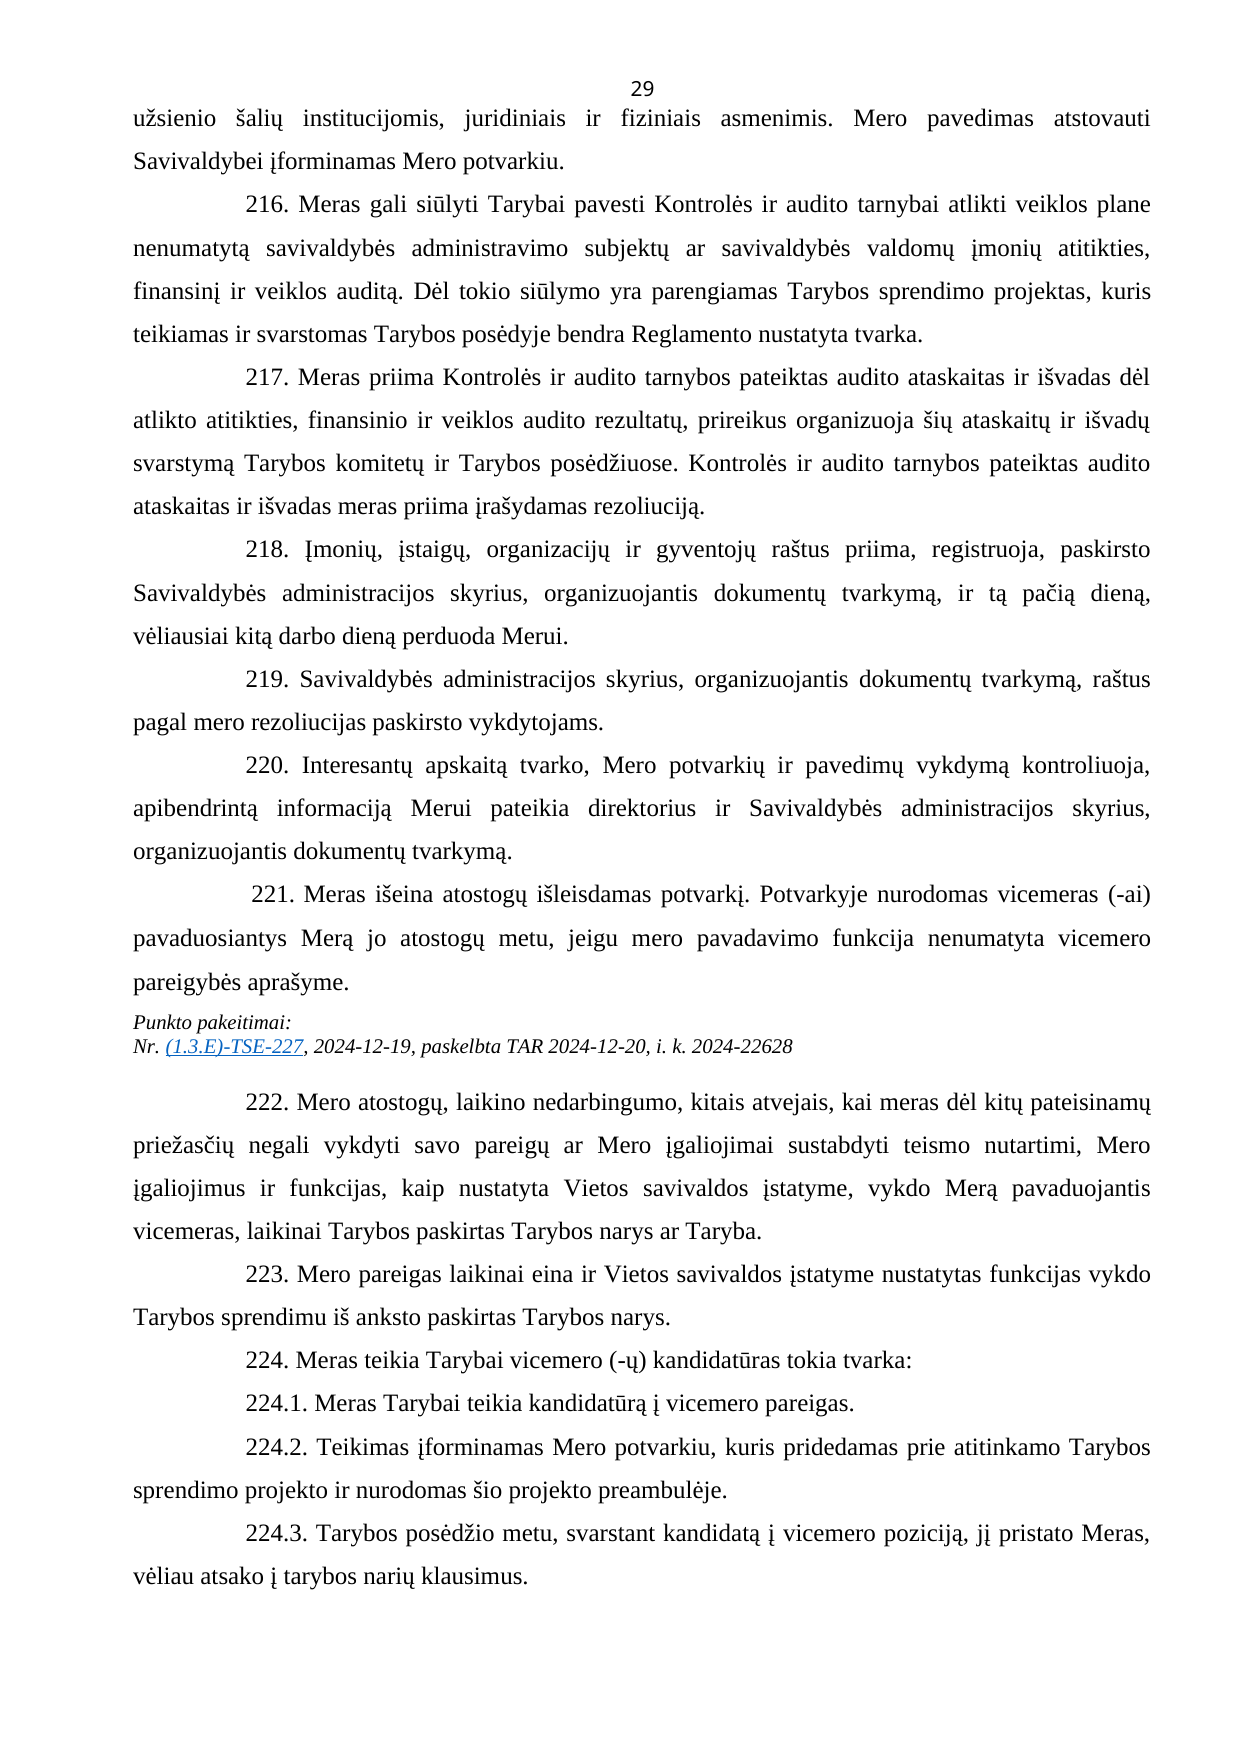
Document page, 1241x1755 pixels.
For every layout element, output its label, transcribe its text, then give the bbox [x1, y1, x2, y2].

text 219. Savivaldybės administracijos skyrius, organizuojantis dokumentų tvarkymą, raštus pagal mero rezoliucijas paskirsto vykdytojams. [133, 664, 1152, 736]
text 218. Įmonių, įstaigų, organizacijų ir gyventojų raštus priima, registruoja, paskirsto Savivaldybės administracijos skyrius, organizuojantis dokumentų tvarkymą, ir tą pačią dieną, vėliausiai kitą darbo dieną perduoda Merui. [133, 534, 1152, 649]
text 221. Meras išeina atostogų išleisdamas potvarkį. Potvarkyje nurodomas vicemeras (-ai) pavaduosiantys Merą jo atostogų metu, jeigu mero pavadavimo funkcija nenumatyta vicemero pareigybės aprašyme. [133, 879, 1152, 995]
text 224.1. Meras Tarybai teikia kandidatūrą į vicemero pareigas. [133, 1388, 1152, 1417]
text Nr. (1.3.E)-TSE-227, 2024-12-19, paskelbta TAR 2024-12-20, i. k. 2024-22628 [133, 1034, 1152, 1058]
text 220. Interesantų apskaitą tvarko, Mero potvarkių ir pavedimų vykdymą kontroliuoja, apibendrintą informaciją Merui pateikia direktorius ir Savivaldybės administracijos skyrius, organizuojantis dokumentų tvarkymą. [133, 750, 1152, 865]
text 217. Meras priima Kontrolės ir audito tarnybos pateiktas audito ataskaitas ir išvadas dėl atlikto atitikties, finansinio ir veiklos audito rezultatų, prireikus organizuoja šių ataskaitų ir išvadų svarstymą Tarybos komitetų ir Tarybos posėdžiuose. Kontrolės ir audito tarnybos pateiktas audito ataskaitas ir išvadas meras priima įrašydamas rezoliuciją. [133, 362, 1152, 520]
text 223. Mero pareigas laikinai eina ir Vietos savivaldos įstatyme nustatytas funkcijas vykdo Tarybos sprendimu iš anksto paskirtas Tarybos narys. [133, 1259, 1152, 1331]
text 216. Meras gali siūlyti Tarybai pavesti Kontrolės ir audito tarnybai atlikti veiklos plane nenumatytą savivaldybės administravimo subjektų ar savivaldybės valdomų įmonių atitikties, finansinį ir veiklos auditą. Dėl tokio siūlymo yra parengiamas Tarybos sprendimo projektas, kuris teikiamas ir svarstomas Tarybos posėdyje bendra Reglamento nustatyta tvarka. [133, 189, 1152, 348]
text Punkto pakeitimai: [133, 1010, 1152, 1034]
text 224.2. Teikimas įforminamas Mero potvarkiu, kuris pridedamas prie atitinkamo Tarybos sprendimo projekto ir nurodomas šio projekto preambulėje. [133, 1432, 1152, 1503]
text 224. Meras teikia Tarybai vicemero (-ų) kandidatūras tokia tvarka: [133, 1345, 1152, 1374]
text užsienio šalių institucijomis, juridiniais ir fiziniais asmenimis. Mero pavedimas atstovauti Savivaldybei įforminamas Mero potvarkiu. [133, 103, 1152, 175]
text 222. Mero atostogų, laikino nedarbingumo, kitais atvejais, kai meras dėl kitų pateisinamų priežasčių negali vykdyti savo pareigų ar Mero įgaliojimai sustabdyti teismo nutartimi, Mero įgaliojimus ir funkcijas, kaip nustatyta Vietos savivaldos įstatyme, vykdo Merą pavaduojantis vicemeras, laikinai Tarybos paskirtas Tarybos narys ar Taryba. [133, 1087, 1152, 1245]
text 224.3. Tarybos posėdžio metu, svarstant kandidatą į vicemero poziciją, jį pristato Meras, vėliau atsako į tarybos narių klausimus. [133, 1518, 1152, 1590]
